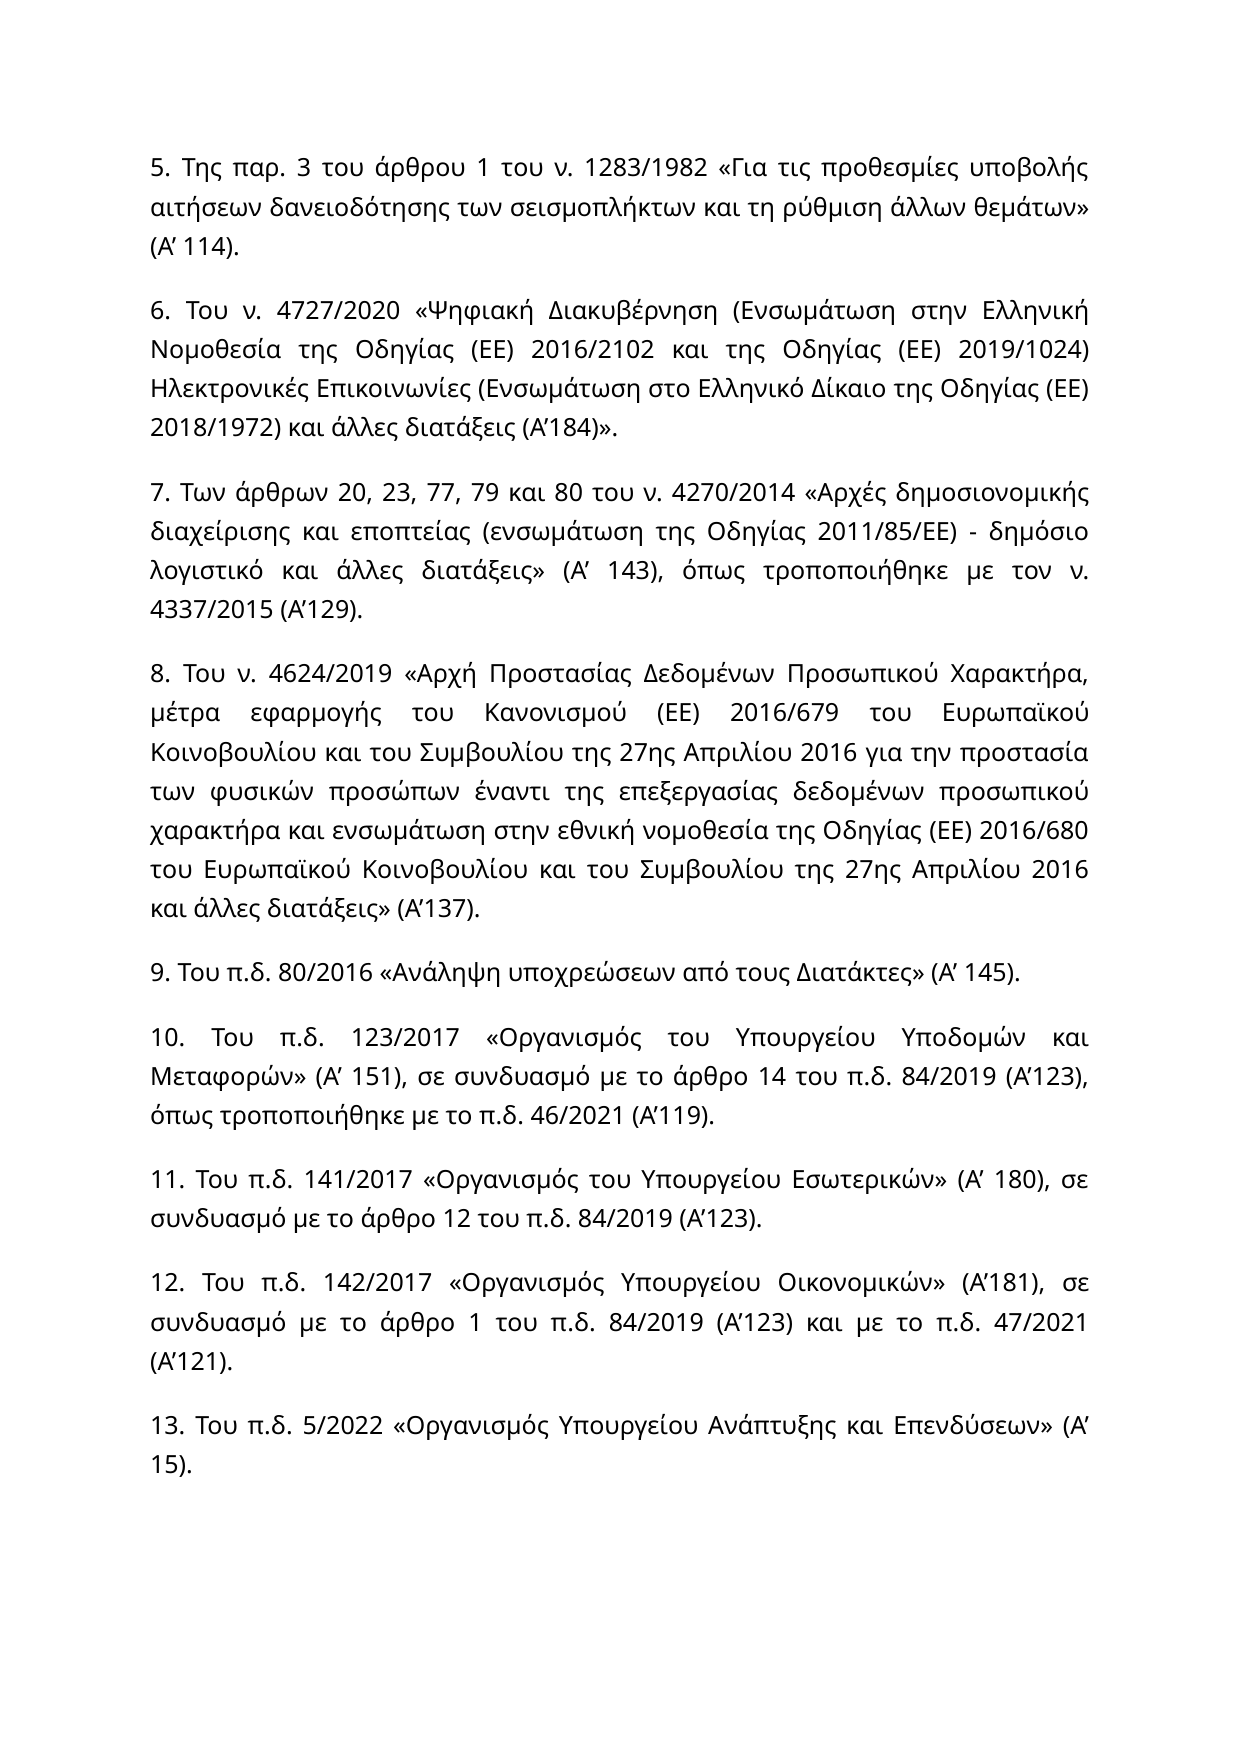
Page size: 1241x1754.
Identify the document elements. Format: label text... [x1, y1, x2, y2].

text 11. Του π.δ. 141/2017 «Οργανισμός του Υπουργείου Εσωτερικών» (Α’ 180), σε συνδυασμό με το άρθρο 12 του π.δ. 84/2019 (Α’123). [150, 1162, 1090, 1235]
text 7. Των άρθρων 20, 23, 77, 79 και 80 του ν. 4270/2014 «Αρχές δημοσιονομικής διαχείρισης και εποπτείας (ενσωμάτωση της Οδηγίας 2011/85/ΕΕ) - δημόσιο λογιστικό και άλλες διατάξεις» (Α’ 143), όπως τροποποιήθηκε με τον ν. 4337/2015 (Α’129). [150, 474, 1090, 626]
text 8. Του ν. 4624/2019 «Αρχή Προστασίας Δεδομένων Προσωπικού Χαρακτήρα, μέτρα εφαρμογής του Κανονισμού (ΕΕ) 2016/679 του Ευρωπαϊκού Κοινοβουλίου και του Συμβουλίου της 27ης Απριλίου 2016 για την προστασία των φυσικών προσώπων έναντι της επεξεργασίας δεδομένων προσωπικού χαρακτήρα και ενσωμάτωση στην εθνική νομοθεσία της Οδηγίας (ΕΕ) 2016/680 του Ευρωπαϊκού Κοινοβουλίου και του Συμβουλίου της 27ης Απριλίου 2016 και άλλες διατάξεις» (Α’137). [150, 656, 1090, 925]
text 10. Του π.δ. 123/2017 «Οργανισμός του Υπουργείου Υποδομών και Μεταφορών» (Α’ 151), σε συνδυασμό με το άρθρο 14 του π.δ. 84/2019 (Α’123), όπως τροποποιήθηκε με το π.δ. 46/2021 (Α’119). [150, 1019, 1090, 1132]
text 6. Του ν. 4727/2020 «Ψηφιακή Διακυβέρνηση (Ενσωμάτωση στην Ελληνική Νομοθεσία της Οδηγίας (ΕΕ) 2016/2102 και της Οδηγίας (ΕΕ) 2019/1024) Ηλεκτρονικές Επικοινωνίες (Ενσωμάτωση στο Ελληνικό Δίκαιο της Οδηγίας (ΕΕ) 2018/1972) και άλλες διατάξεις (Α’184)». [150, 292, 1090, 444]
text 9. Του π.δ. 80/2016 «Ανάληψη υποχρεώσεων από τους Διατάκτες» (Α’ 145). [150, 955, 1090, 989]
text 13. Του π.δ. 5/2022 «Οργανισμός Υπουργείου Ανάπτυξης και Επενδύσεων» (Α’ 15). [150, 1407, 1090, 1481]
text 12. Του π.δ. 142/2017 «Οργανισμός Υπουργείου Οικονομικών» (Α’181), σε συνδυασμό με το άρθρο 1 του π.δ. 84/2019 (Α’123) και με το π.δ. 47/2021 (Α’121). [150, 1265, 1090, 1377]
text 5. Της παρ. 3 του άρθρου 1 του ν. 1283/1982 «Για τις προθεσμίες υποβολής αιτήσεων δανειοδότησης των σεισμοπλήκτων και τη ρύθμιση άλλων θεμάτων» (Α’ 114). [150, 150, 1090, 262]
